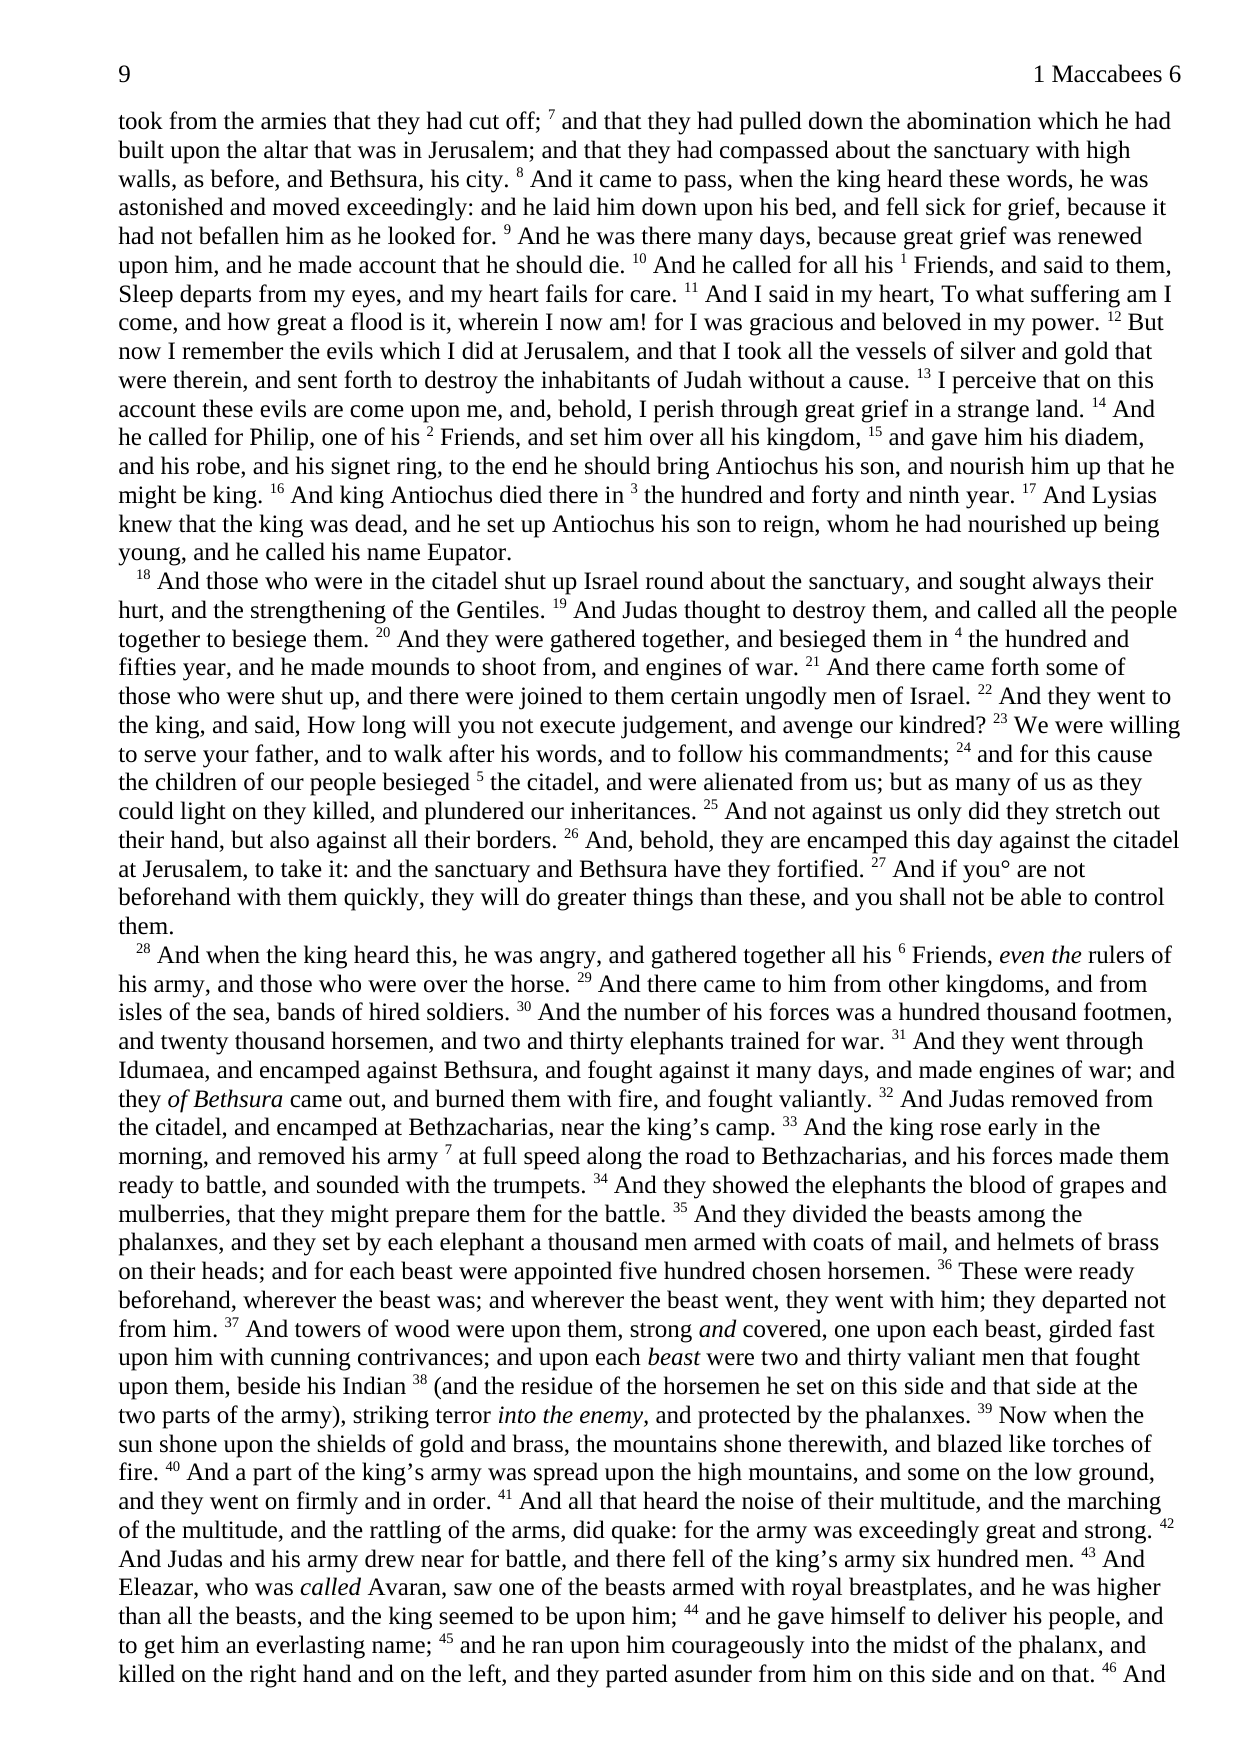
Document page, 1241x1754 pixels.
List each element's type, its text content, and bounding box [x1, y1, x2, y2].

text 28 And when the king heard this, he was angry, and gathered together all his 6 Friends, even the rulers of his army, and those who were over the horse. 29 And there came to him from other kingdoms, and from isles of the sea, bands of hired soldiers. 30 And the number of his forces was a hundred thousand footmen, and twenty thousand horsemen, and two and thirty elephants trained for war. 31 And they went through Idumaea, and encamped against Bethsura, and fought against it many days, and made engines of war; and they of Bethsura came out, and burned them with fire, and fought valiantly. 32 And Judas removed from the citadel, and encamped at Bethzacharias, near the king’s camp. 33 And the king rose early in the morning, and removed his army 7 at full speed along the road to Bethzacharias, and his forces made them ready to battle, and sounded with the trumpets. 34 And they showed the elephants the blood of grapes and mulberries, that they might prepare them for the battle. 35 And they divided the beasts among the phalanxes, and they set by each elephant a thousand men armed with coats of mail, and helmets of brass on their heads; and for each beast were appointed five hundred chosen horsemen. 36 These were ready beforehand, wherever the beast was; and wherever the beast went, they went with him; they departed not from him. 37 And towers of wood were upon them, strong and covered, one upon each beast, girded fast upon him with cunning contrivances; and upon each beast were two and thirty valiant men that fought upon them, beside his Indian 38 (and the residue of the horsemen he set on this side and that side at the two parts of the army), striking terror into the enemy, and protected by the phalanxes. 39 Now when the sun shone upon the shields of gold and brass, the mountains shone therewith, and blazed like torches of fire. 40 And a part of the king’s army was spread upon the high mountains, and some on the low ground, and they went on firmly and in order. 41 And all that heard the noise of their multitude, and the marching of the multitude, and the rattling of the arms, did quake: for the army was exceedingly great and strong. 42 And Judas and his army drew near for battle, and there fell of the king’s army six hundred men. 43 And Eleazar, who was called Avaran, saw one of the beasts armed with royal breastplates, and he was higher than all the beasts, and the king seemed to be upon him; 44 and he gave himself to deliver his people, and to get him an everlasting name; 45 and he ran upon him courageously into the midst of the phalanx, and killed on the right hand and on the left, and they parted asunder from him on this side and on that. 46 And [118, 940, 1181, 1687]
text 18 And those who were in the citadel shut up Israel round about the sanctuary, and sought always their hurt, and the strengthening of the Gentiles. 19 And Judas thought to destroy them, and called all the people together to besiege them. 20 And they were gathered together, and besieged them in 4 the hundred and fifties year, and he made mounds to shoot from, and engines of war. 21 And there came forth some of those who were shut up, and there were joined to them certain ungodly men of Israel. 22 And they went to the king, and said, How long will you not execute judgement, and avenge our kindred? 23 We were willing to serve your father, and to walk after his words, and to follow his commandments; 24 and for this cause the children of our people besieged 5 the citadel, and were alienated from us; but as many of us as they could light on they killed, and plundered our inheritances. 25 And not against us only did they stretch out their hand, but also against all their borders. 26 And, behold, they are encamped this day against the citadel at Jerusalem, to take it: and the sanctuary and Bethsura have they fortified. 27 And if you° are not beforehand with them quickly, they will do greater things than these, and you shall not be able to control them. [118, 566, 1181, 940]
text took from the armies that they had cut off; 7 and that they had pulled down the abomination which he had built upon the altar that was in Jerusalem; and that they had compassed about the sanctuary with high walls, as before, and Bethsura, his city. 8 And it came to pass, when the king heard these words, he was astonished and moved exceedingly: and he laid him down upon his bed, and fell sick for grief, because it had not befallen him as he looked for. 9 And he was there many days, because great grief was renewed upon him, and he made account that he should die. 10 And he called for all his 1 Friends, and said to them, Sleep departs from my eyes, and my heart fails for care. 11 And I said in my heart, To what suffering am I come, and how great a flood is it, wherein I now am! for I was gracious and beloved in my power. 12 But now I remember the evils which I did at Jerusalem, and that I took all the vessels of silver and gold that were therein, and sent forth to destroy the inhabitants of Judah without a cause. 13 I perceive that on this account these evils are come upon me, and, behold, I perish through great grief in a strange land. 14 And he called for Philip, one of his 2 Friends, and set him over all his kingdom, 15 and gave him his diadem, and his robe, and his signet ring, to the end he should bring Antiochus his son, and nourish him up that he might be king. 16 And king Antiochus died there in 3 the hundred and forty and ninth year. 17 And Lysias knew that the king was dead, and he set up Antiochus his son to reign, whom he had nourished up being young, and he called his name Eupator. [118, 106, 1181, 566]
